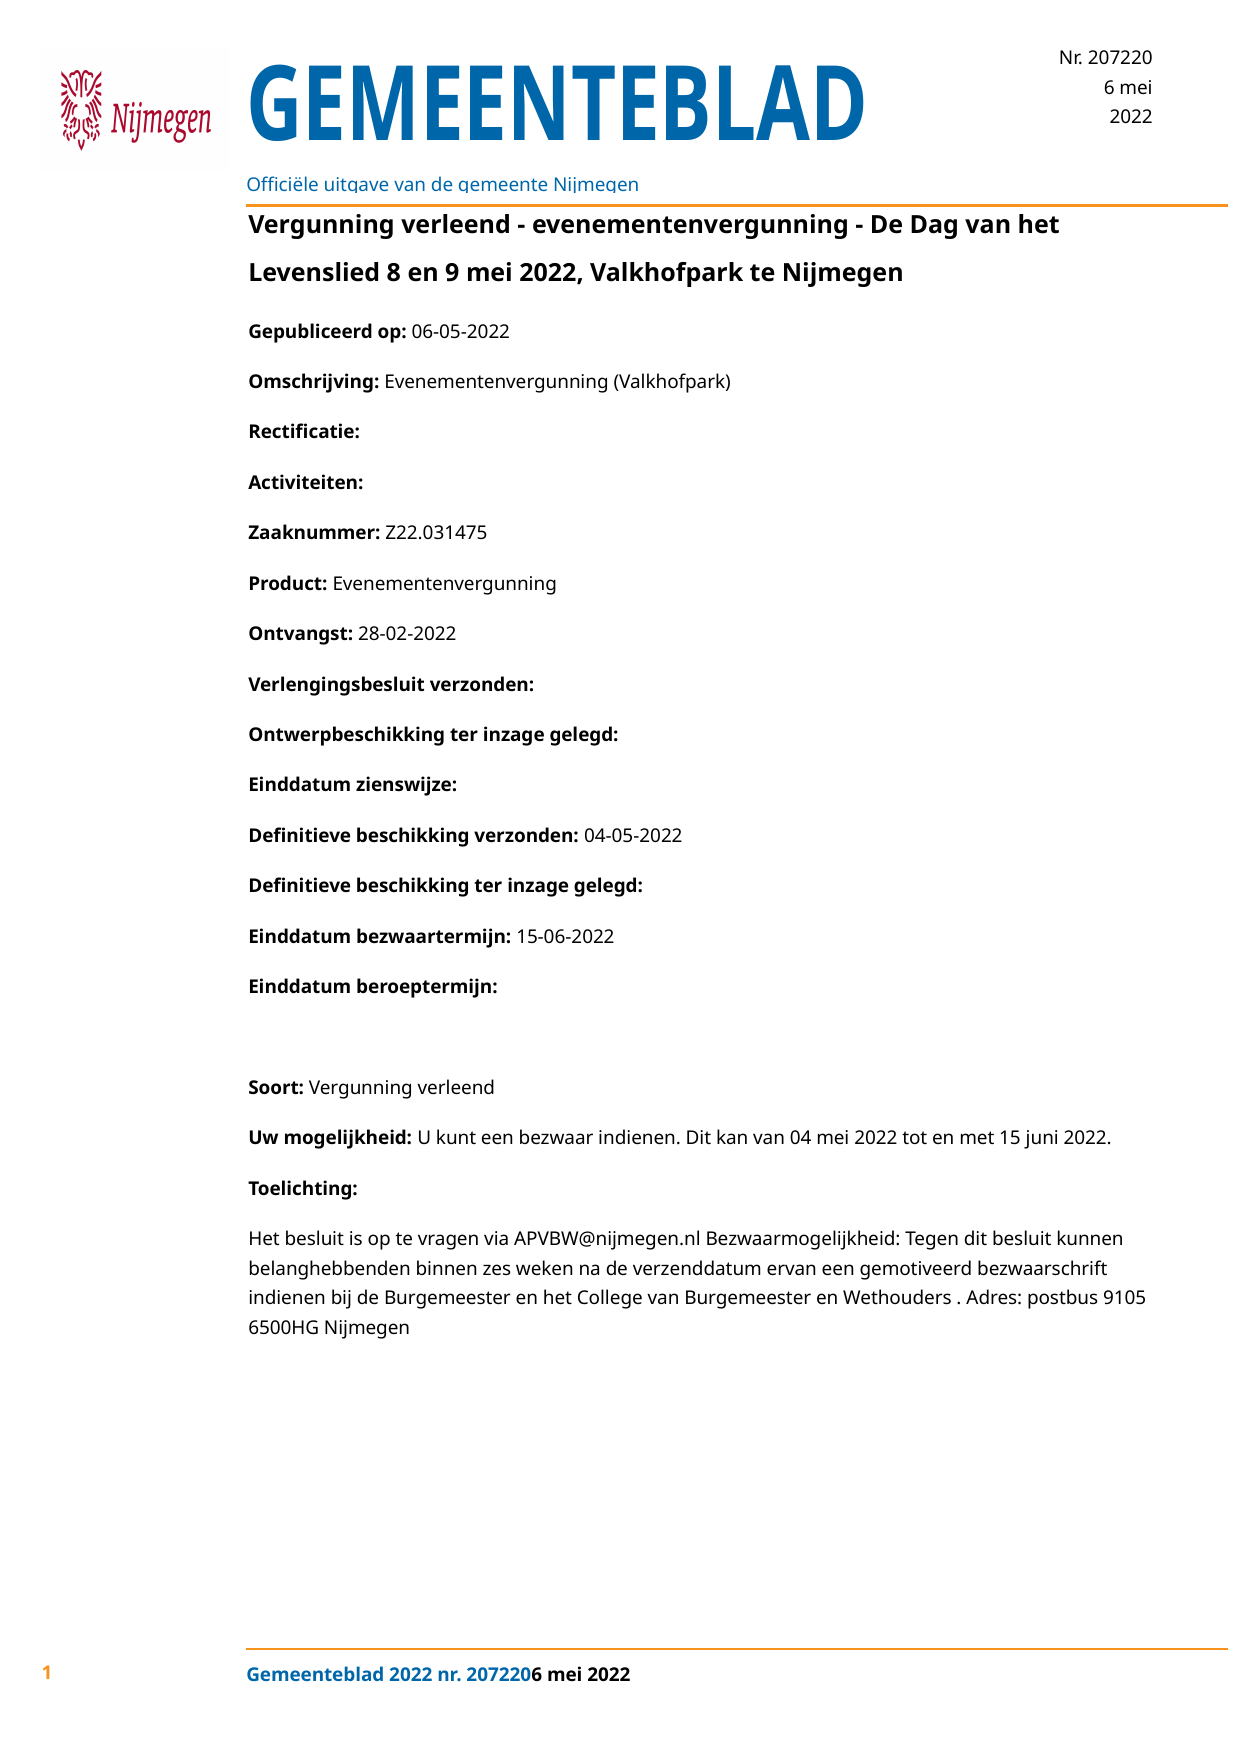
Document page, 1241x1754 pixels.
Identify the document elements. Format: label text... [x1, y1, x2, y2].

text Omschrijving: Evenementenvergunning (Valkhofpark) [248, 368, 1152, 394]
text Einddatum zienswijze: [248, 772, 1152, 797]
text Ontwerpbeschikking ter inzage gelegd: [248, 721, 1152, 747]
text Activiteiten: [248, 469, 1152, 495]
text Definitieve beschikking verzonden: 04-05-2022 [248, 822, 1152, 848]
text Rectificatie: [248, 419, 1152, 444]
text Het besluit is op te vragen via APVBW@nijmegen.nl Bezwaarmogelijkheid: Tegen dit besluit kunnen belanghebbenden binnen zes weken na de verzenddatum ervan een gemotiveerd bezwaarschrift indienen bij de Burgemeester en het College van Burgemeester en Wethouders . Adres: postbus 9105 6500HG Nijmegen [248, 1225, 1152, 1340]
text Vergunning verleend - evenementenvergunning - De Dag van het Levenslied 8 en 9 mei 2022, Valkhofpark te Nijmegen [248, 207, 1152, 288]
text Definitieve beschikking ter inzage gelegd: [248, 872, 1152, 898]
text Verlengingsbesluit verzonden: [248, 671, 1152, 697]
text Gepubliceerd op: 06-05-2022 [248, 318, 1152, 344]
text Einddatum beroeptermijn: [248, 973, 1152, 999]
text Zaaknummer: Z22.031475 [248, 519, 1152, 545]
text Ontvangst: 28-02-2022 [248, 620, 1152, 646]
picture [41, 47, 231, 172]
text Einddatum bezwaartermijn: 15-06-2022 [248, 923, 1152, 949]
text Soort: Vergunning verleend [248, 1074, 1152, 1100]
text Uw mogelijkheid: U kunt een bezwaar indienen. Dit kan van 04 mei 2022 tot en met 15 juni 2022. [248, 1124, 1152, 1150]
text Toelichting: [248, 1175, 1152, 1201]
text Product: Evenementenvergunning [248, 570, 1152, 596]
